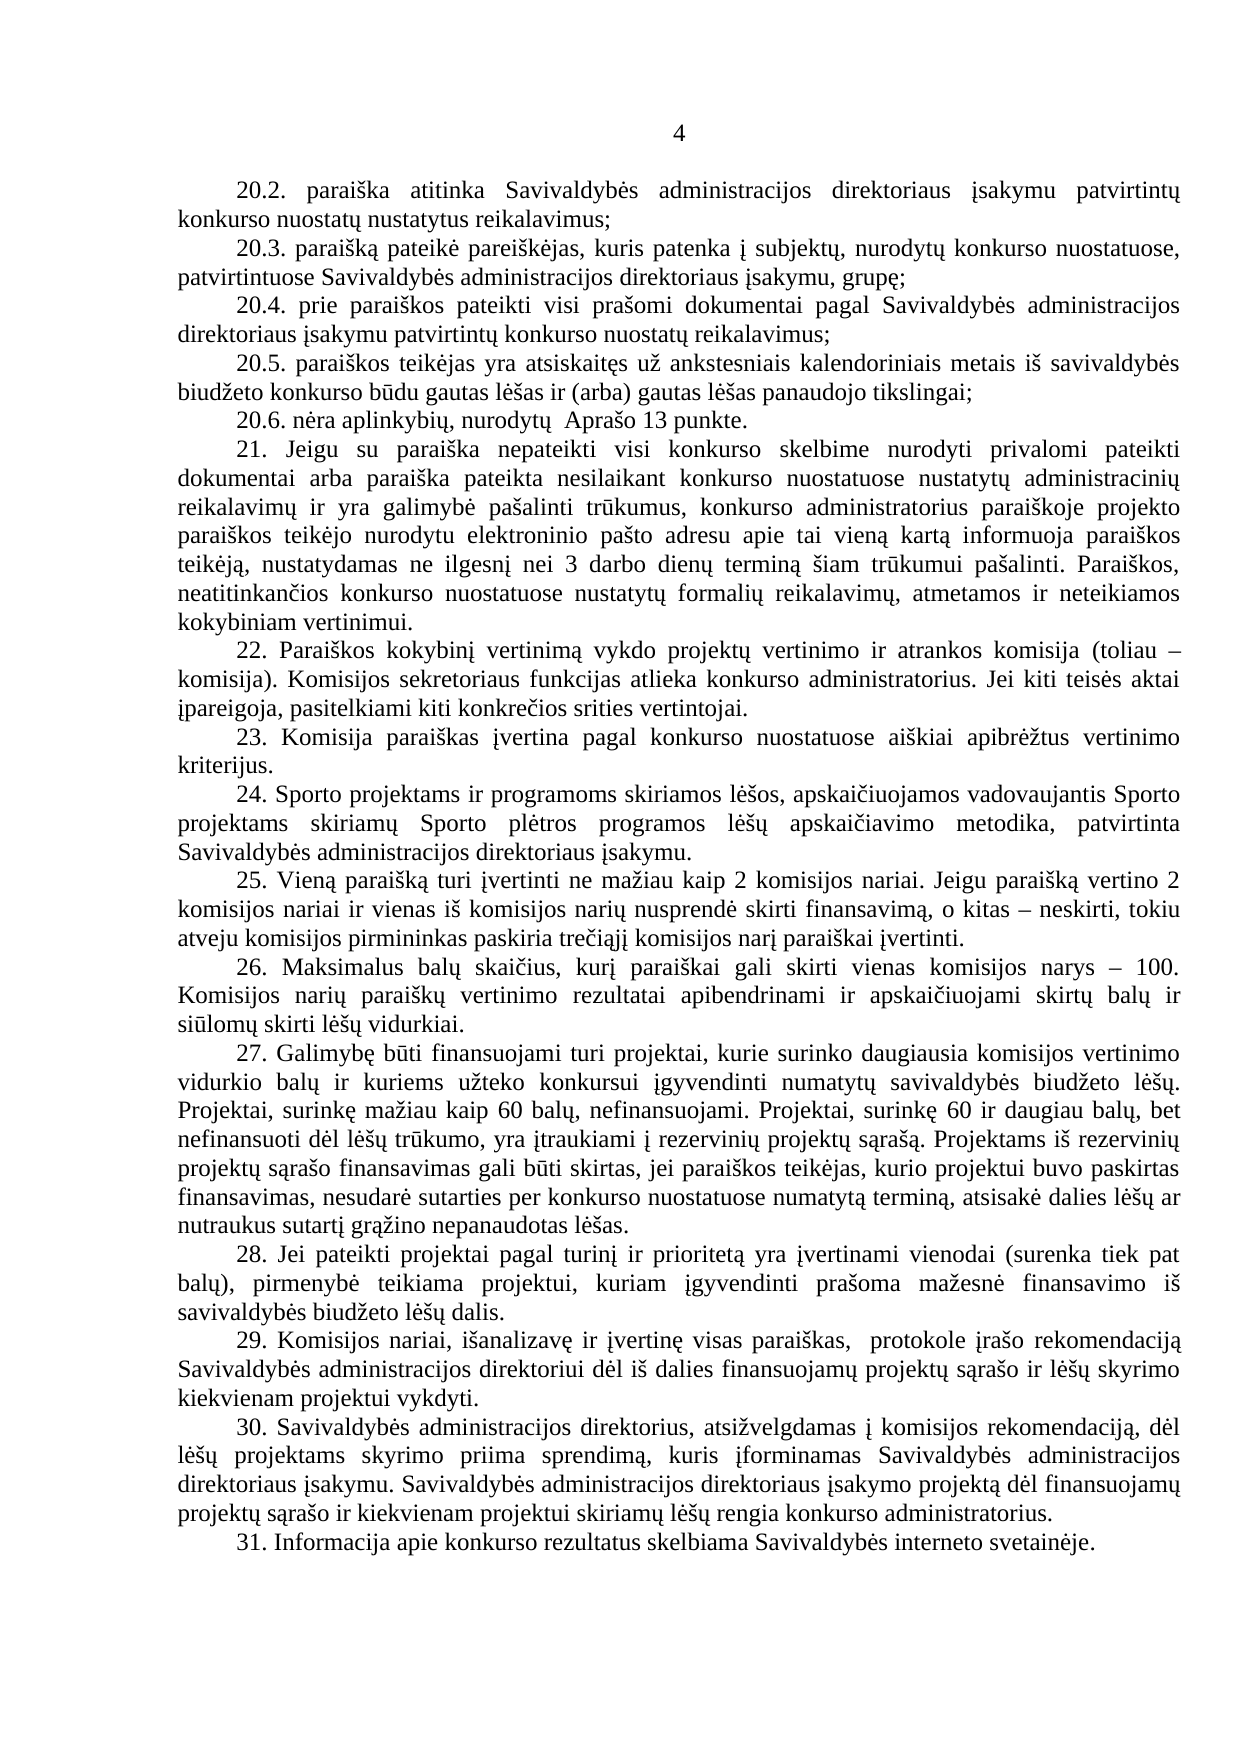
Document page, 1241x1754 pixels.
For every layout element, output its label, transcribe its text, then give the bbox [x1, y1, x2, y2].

text 24. Sporto projektams ir programoms skiriamos lėšos, apskaičiuojamos vadovaujantis Sporto projektams skiriamų Sporto plėtros programos lėšų apskaičiavimo metodika, patvirtinta Savivaldybės administracijos direktoriaus įsakymu. [177, 779, 1181, 866]
text 25. Vieną paraišką turi įvertinti ne mažiau kaip 2 komisijos nariai. Jeigu paraišką vertino 2 komisijos nariai ir vienas iš komisijos narių nusprendė skirti finansavimą, o kitas – neskirti, tokiu atveju komisijos pirmininkas paskiria trečiąjį komisijos narį paraiškai įvertinti. [177, 866, 1181, 952]
text 22. Paraiškos kokybinį vertinimą vykdo projektų vertinimo ir atrankos komisija (toliau – komisija). Komisijos sekretoriaus funkcijas atlieka konkurso administratorius. Jei kiti teisės aktai įpareigoja, pasitelkiami kiti konkrečios srities vertintojai. [177, 636, 1181, 722]
text 20.5. paraiškos teikėjas yra atsiskaitęs už ankstesniais kalendoriniais metais iš savivaldybės biudžeto konkurso būdu gautas lėšas ir (arba) gautas lėšas panaudojo tikslingai; [177, 348, 1181, 406]
text 27. Galimybę būti finansuojami turi projektai, kurie surinko daugiausia komisijos vertinimo vidurkio balų ir kuriems užteko konkursui įgyvendinti numatytų savivaldybės biudžeto lėšų. Projektai, surinkę mažiau kaip 60 balų, nefinansuojami. Projektai, surinkę 60 ir daugiau balų, bet nefinansuoti dėl lėšų trūkumo, yra įtraukiami į rezervinių projektų sąrašą. Projektams iš rezervinių projektų sąrašo finansavimas gali būti skirtas, jei paraiškos teikėjas, kurio projektui buvo paskirtas finansavimas, nesudarė sutarties per konkurso nuostatuose numatytą terminą, atsisakė dalies lėšų ar nutraukus sutartį grąžino nepanaudotas lėšas. [177, 1038, 1181, 1239]
text 20.3. paraišką pateikė pareiškėjas, kuris patenka į subjektų, nurodytų konkurso nuostatuose, patvirtintuose Savivaldybės administracijos direktoriaus įsakymu, grupę; [177, 233, 1181, 291]
text 20.4. prie paraiškos pateikti visi prašomi dokumentai pagal Savivaldybės administracijos direktoriaus įsakymu patvirtintų konkurso nuostatų reikalavimus; [177, 291, 1181, 348]
text 31. Informacija apie konkurso rezultatus skelbiama Savivaldybės interneto svetainėje. [177, 1527, 1181, 1556]
text 23. Komisija paraiškas įvertina pagal konkurso nuostatuose aiškiai apibrėžtus vertinimo kriterijus. [177, 722, 1181, 779]
text 20.2. paraiška atitinka Savivaldybės administracijos direktoriaus įsakymu patvirtintų konkurso nuostatų nustatytus reikalavimus; [177, 176, 1181, 233]
text 21. Jeigu su paraiška nepateikti visi konkurso skelbime nurodyti privalomi pateikti dokumentai arba paraiška pateikta nesilaikant konkurso nuostatuose nustatytų administracinių reikalavimų ir yra galimybė pašalinti trūkumus, konkurso administratorius paraiškoje projekto paraiškos teikėjo nurodytu elektroninio pašto adresu apie tai vieną kartą informuoja paraiškos teikėją, nustatydamas ne ilgesnį nei 3 darbo dienų terminą šiam trūkumui pašalinti. Paraiškos, neatitinkančios konkurso nuostatuose nustatytų formalių reikalavimų, atmetamos ir neteikiamos kokybiniam vertinimui. [177, 434, 1181, 636]
text 30. Savivaldybės administracijos direktorius, atsižvelgdamas į komisijos rekomendaciją, dėl lėšų projektams skyrimo priima sprendimą, kuris įforminamas Savivaldybės administracijos direktoriaus įsakymu. Savivaldybės administracijos direktoriaus įsakymo projektą dėl finansuojamų projektų sąrašo ir kiekvienam projektui skiriamų lėšų rengia konkurso administratorius. [177, 1412, 1181, 1527]
text 20.6. nėra aplinkybių, nurodytų Aprašo 13 punkte. [177, 406, 1181, 434]
text 28. Jei pateikti projektai pagal turinį ir prioritetą yra įvertinami vienodai (surenka tiek pat balų), pirmenybė teikiama projektui, kuriam įgyvendinti prašoma mažesnė finansavimo iš savivaldybės biudžeto lėšų dalis. [177, 1239, 1181, 1326]
text 26. Maksimalus balų skaičius, kurį paraiškai gali skirti vienas komisijos narys – 100. Komisijos narių paraiškų vertinimo rezultatai apibendrinami ir apskaičiuojami skirtų balų ir siūlomų skirti lėšų vidurkiai. [177, 952, 1181, 1038]
text 29. Komisijos nariai, išanalizavę ir įvertinę visas paraiškas, protokole įrašo rekomendaciją Savivaldybės administracijos direktoriui dėl iš dalies finansuojamų projektų sąrašo ir lėšų skyrimo kiekvienam projektui vykdyti. [177, 1326, 1181, 1412]
